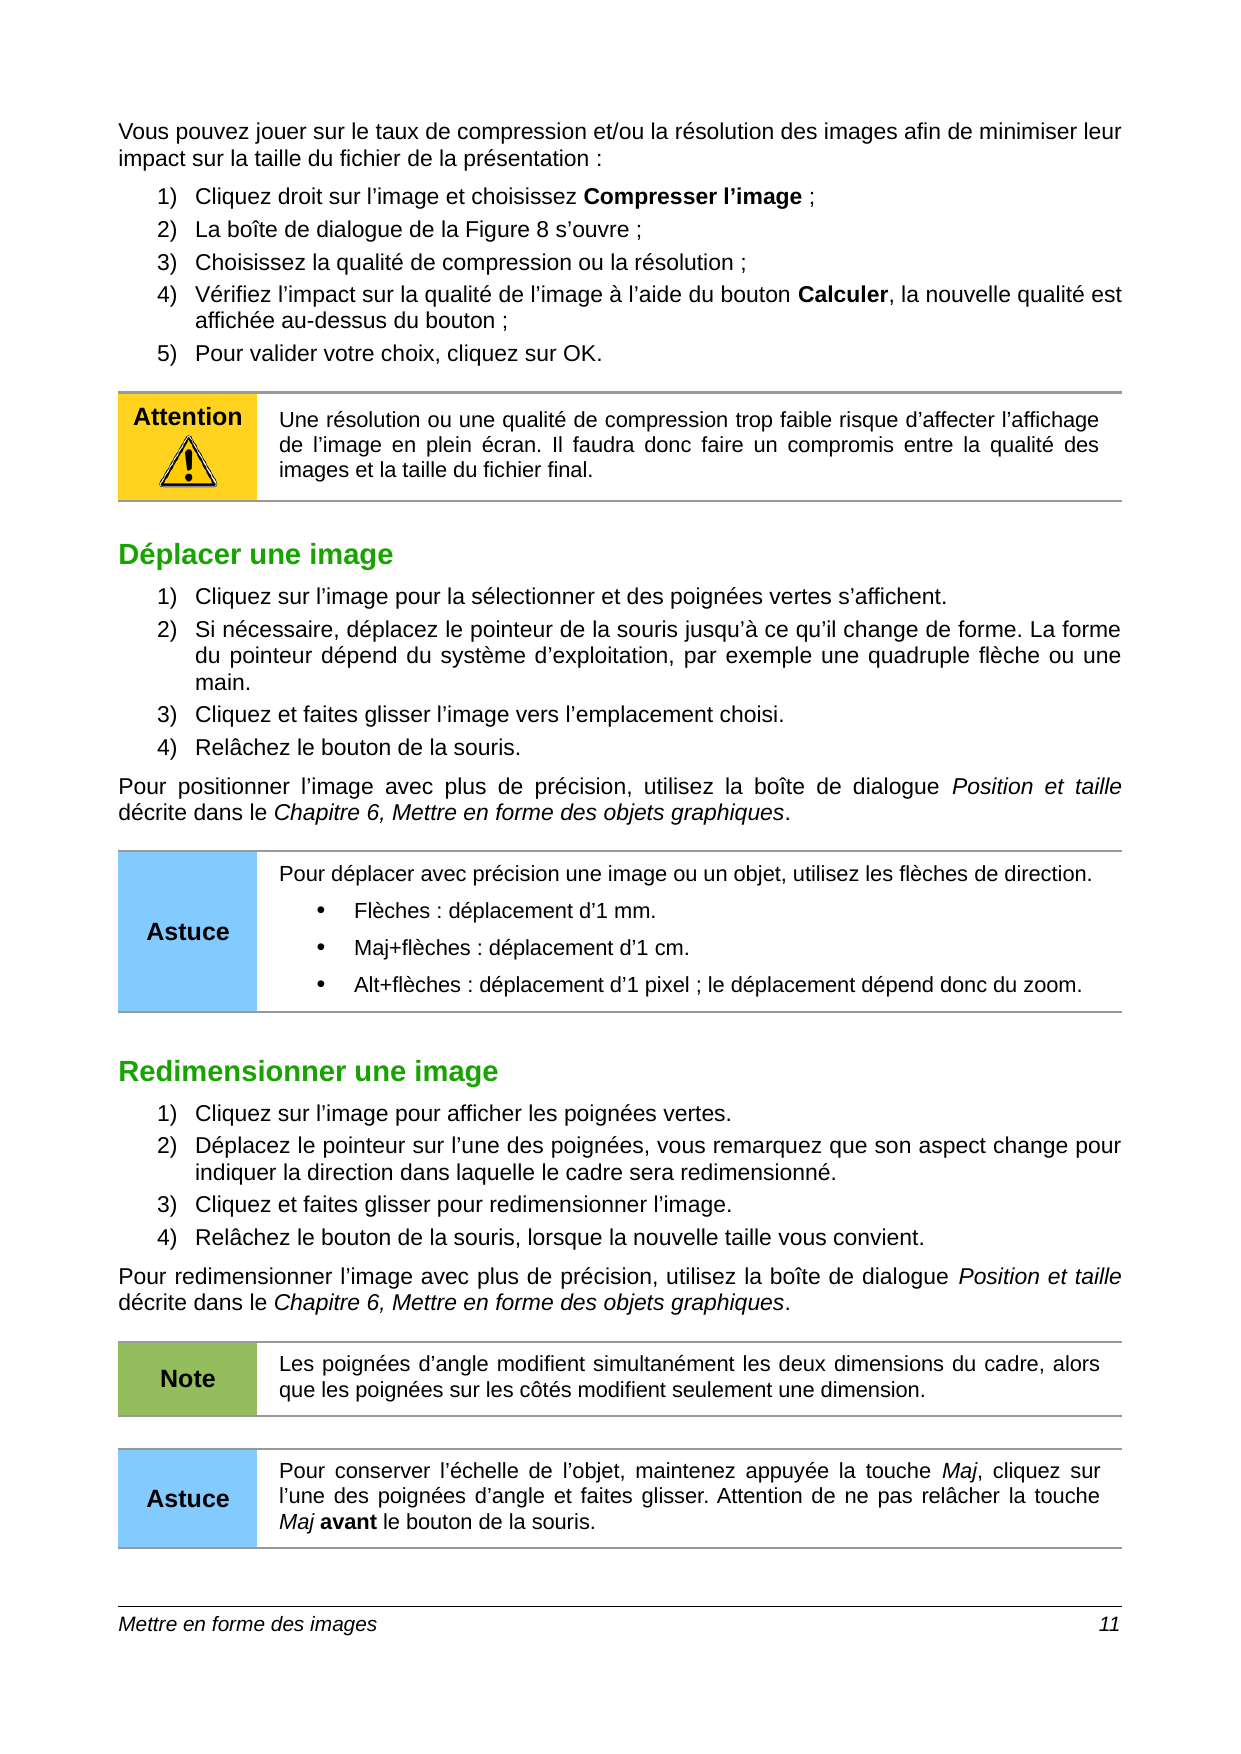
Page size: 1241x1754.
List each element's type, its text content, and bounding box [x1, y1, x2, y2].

text Vous pouvez jouer sur le taux de compression et/ou la résolution des images afin de minimiser leur impact sur la taille du fichier de la présentation : [118, 118, 1122, 171]
list Déplacez le pointeur sur l’une des poignées, vous remarquez que son aspect change pour indiquer la direction dans laquelle le cadre sera redimensionné. [177, 1132, 1122, 1185]
table_header Une résolution ou une qualité de compression trop faible risque d’affecter l’affichage de l’image en plein écran. Il faudra donc faire un compromis entre la qualité des images et la taille du fichier final. [258, 394, 1122, 500]
table_header Attention [118, 394, 257, 500]
list Cliquez et faites glisser pour redimensionner l’image. [177, 1191, 1122, 1218]
text Pour positionner l’image avec plus de précision, utilisez la boîte de dialogue Position et taille décrite dans le Chapitre 6, Mettre en forme des objets graphiques. [118, 773, 1122, 825]
subtitle Déplacer une image [118, 537, 1122, 571]
list La boîte de dialogue de la Figure 8 s’ouvre ; [177, 216, 1122, 242]
text Pour redimensionner l’image avec plus de précision, utilisez la boîte de dialogue Position et taille décrite dans le Chapitre 6, Mettre en forme des objets graphiques. [118, 1263, 1122, 1316]
table_header Pour conserver l’échelle de l’objet, maintenez appuyée la touche Maj, cliquez sur l’une des poignées d’angle et faites glisser. Attention de ne pas relâcher la touche Maj avant le bouton de la souris. [258, 1450, 1122, 1547]
list Relâchez le bouton de la souris. [177, 734, 1122, 760]
list Relâchez le bouton de la souris, lorsque la nouvelle taille vous convient. [177, 1224, 1122, 1250]
table_header Pour déplacer avec précision une image ou un objet, utilisez les flèches de direction. Flèches : déplacement d’1 mm. Maj+flèches : déplacement d’1 cm. Alt+flèches : déplacement d’1 pixel ; le déplacement dépend donc du zoom. [258, 852, 1122, 1011]
list Pour valider votre choix, cliquez sur OK. [177, 340, 1122, 366]
table_header Astuce [118, 1450, 257, 1547]
table_header Astuce [118, 852, 257, 1011]
list Cliquez sur l’image pour la sélectionner et des poignées vertes s’affichent. [177, 583, 1122, 609]
list Cliquez et faites glisser l’image vers l’emplacement choisi. [177, 701, 1122, 727]
list Vérifiez l’impact sur la qualité de l’image à l’aide du bouton Calculer, la nouvelle qualité est affichée au-dessus du bouton ; [177, 281, 1122, 334]
list Cliquez sur l’image pour afficher les poignées vertes. [177, 1100, 1122, 1126]
list Si nécessaire, déplacez le pointeur de la souris jusqu’à ce qu’il change de forme. La forme du pointeur dépend du système d’exploitation, par exemple une quadruple flèche ou une main. [177, 616, 1122, 695]
table_header Note [118, 1343, 257, 1415]
subtitle Redimensionner une image [118, 1054, 1122, 1087]
list Cliquez droit sur l’image et choisissez Compresser l’image ; [177, 183, 1122, 210]
table_header Les poignées d’angle modifient simultanément les deux dimensions du cadre, alors que les poignées sur les côtés modifient seulement une dimension. [258, 1343, 1122, 1415]
list Choisissez la qualité de compression ou la résolution ; [177, 248, 1122, 275]
picture [155, 431, 220, 491]
